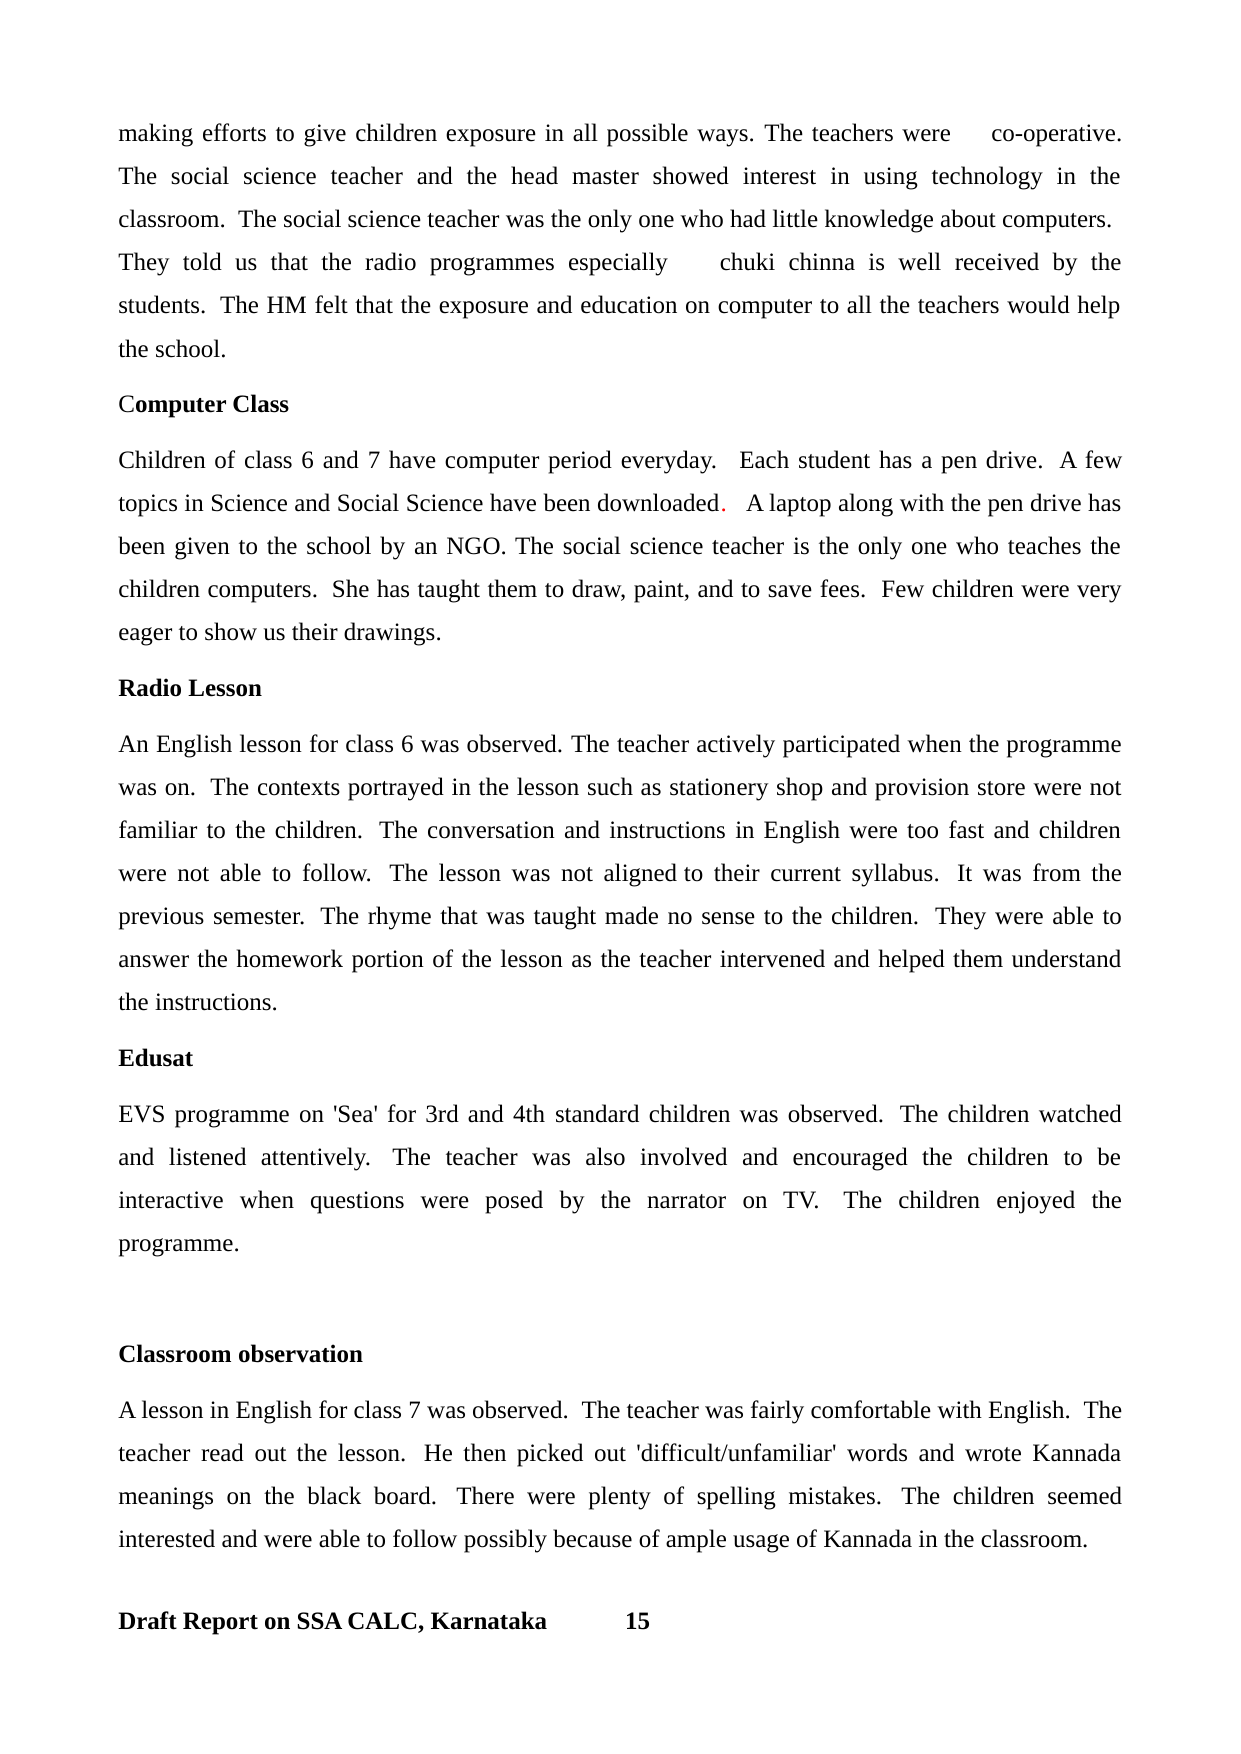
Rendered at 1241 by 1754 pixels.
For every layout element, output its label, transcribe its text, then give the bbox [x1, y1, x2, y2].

text Children of class 6 and 7 have computer period everyday. Each student has a pen drive. A few topics in Science and Social Science have been downloaded. A laptop along with the pen drive has been given to the school by an NGO. The social science teacher is the only one who teaches the children computers. She has taught them to draw, paint, and to save fees. Few children were very eager to show us their drawings. [118, 445, 1122, 646]
text EVS programme on 'Sea' for 3rd and 4th standard children was observed. The children watched and listened attentively. The teacher was also involved and encouraged the children to be interactive when questions were posed by the narrator on TV. The children enjoyed the programme. [118, 1099, 1122, 1257]
text Radio Lesson [118, 673, 1122, 702]
text Classroom observation [118, 1339, 1122, 1368]
text Edusat [118, 1043, 1122, 1072]
text Computer Class [118, 389, 1122, 418]
text A lesson in English for class 7 was observed. The teacher was fairly comfortable with English. The teacher read out the lesson. He then picked out 'difficult/unfamiliar' words and wrote Kannada meanings on the black board. There were plenty of spelling mistakes. The children seemed interested and were able to follow possibly because of ample usage of Kannada in the classroom. [118, 1395, 1122, 1553]
text An English lesson for class 6 was observed. The teacher actively participated when the programme was on. The contexts portrayed in the lesson such as stationery shop and provision store were not familiar to the children. The conversation and instructions in English were too fast and children were not able to follow. The lesson was not aligned to their current syllabus. It was from the previous semester. The rhyme that was taught made no sense to the children. They were able to answer the homework portion of the lesson as the teacher intervened and helped them understand the instructions. [118, 729, 1122, 1016]
text making efforts to give children exposure in all possible ways. The teachers were co-operative. The social science teacher and the head master showed interest in using technology in the classroom. The social science teacher was the only one who had little knowledge about computers. They told us that the radio programmes especially chuki chinna is well received by the students. The HM felt that the exposure and education on computer to all the teachers would help the school. [118, 118, 1122, 362]
